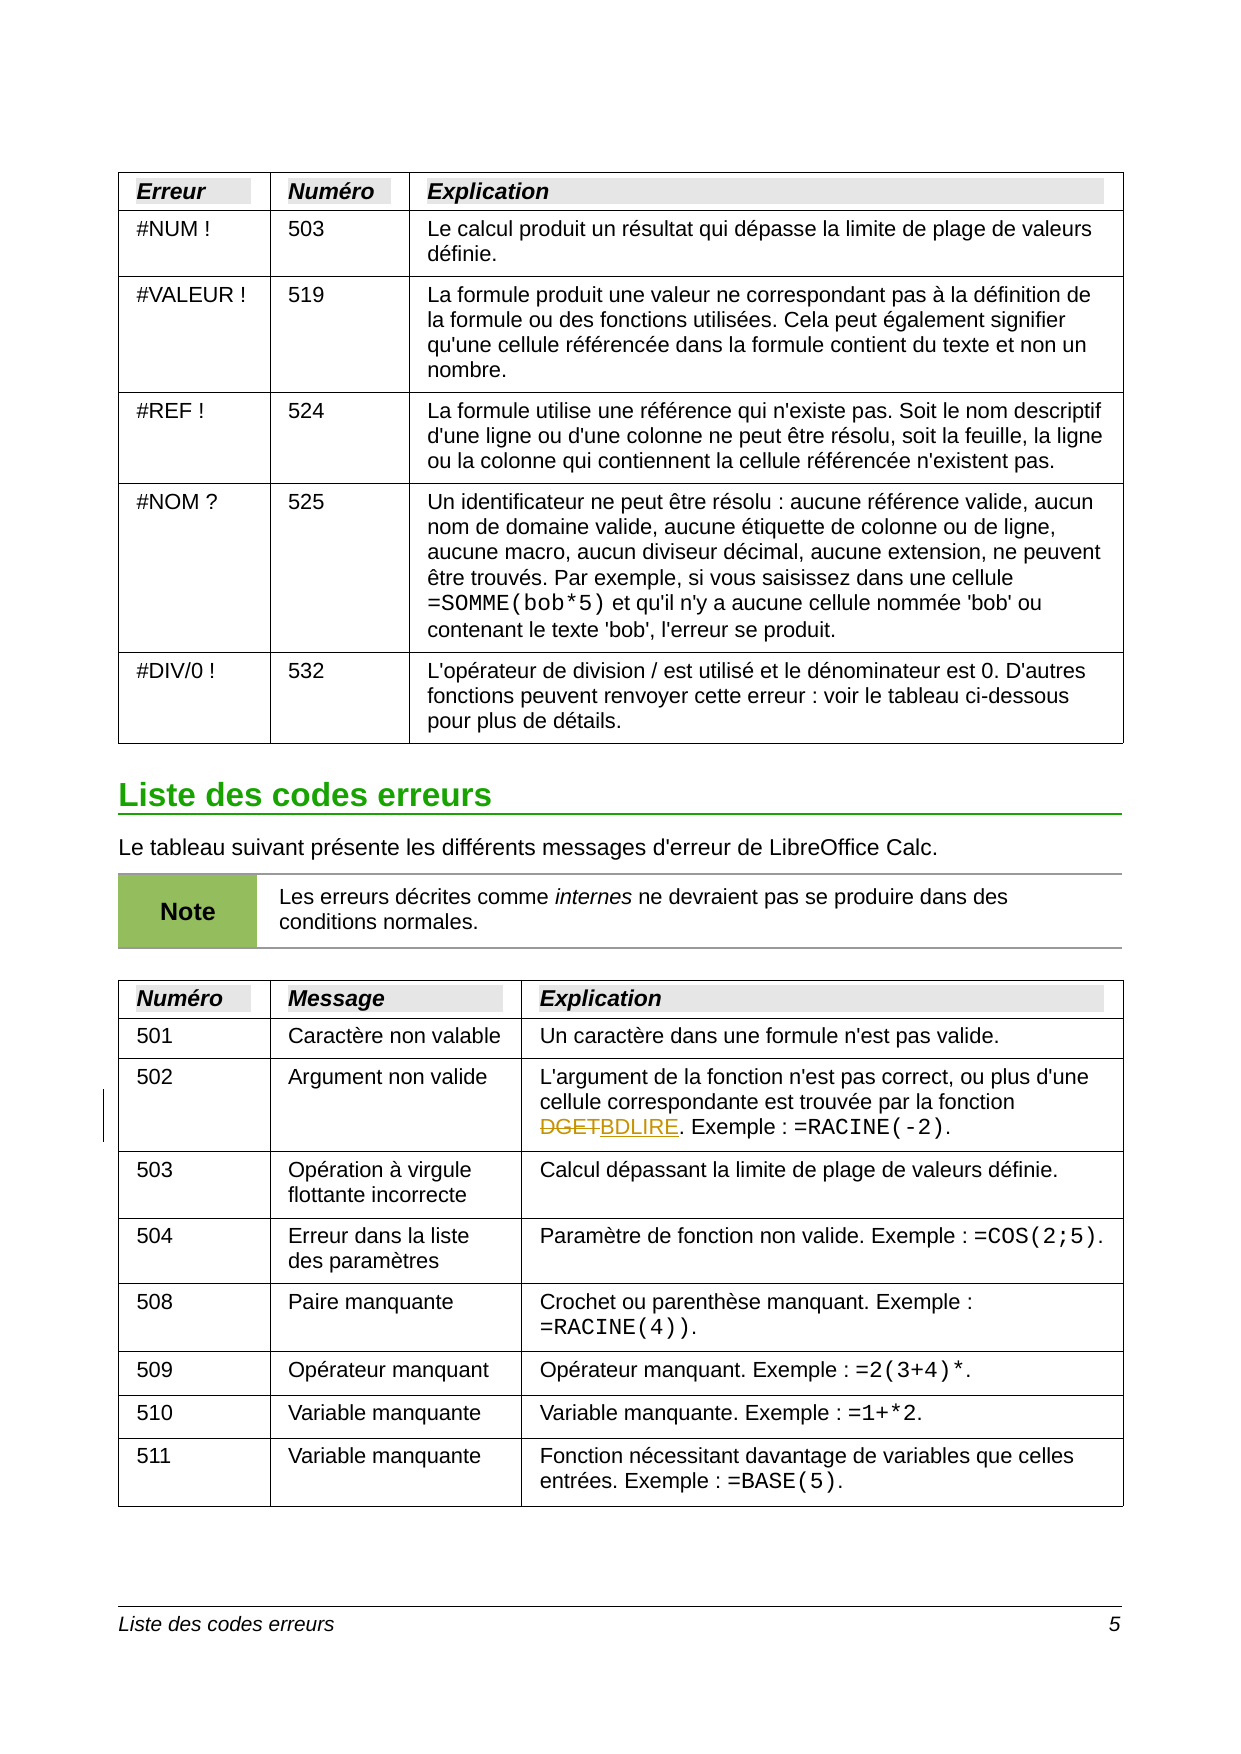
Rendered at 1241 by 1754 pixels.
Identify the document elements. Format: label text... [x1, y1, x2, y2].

table_cell Crochet ou parenthèse manquant. Exemple : =RACINE(4)). [522, 1284, 1123, 1351]
table_header Note [118, 875, 257, 947]
table_cell #DIV/0 ! [119, 653, 270, 743]
table_cell Paramètre de fonction non valide. Exemple : =COS(2;5). [522, 1219, 1123, 1283]
table_cell 503 [271, 211, 409, 276]
table_cell Caractère non valable [271, 1019, 521, 1058]
table_cell 532 [271, 653, 409, 743]
table_cell La formule utilise une référence qui n'existe pas. Soit le nom descriptif d'une ligne ou d'une colonne ne peut être résolu, soit la feuille, la ligne ou la colonne qui contiennent la cellule référencée n'existent pas. [410, 393, 1123, 483]
table_cell Variable manquante. Exemple : =1+*2. [522, 1396, 1123, 1437]
table_cell 524 [271, 393, 409, 483]
table_header Explication [522, 981, 1123, 1017]
table_cell 510 [119, 1396, 270, 1437]
table_header Les erreurs décrites comme internes ne devraient pas se produire dans des conditions normales. [258, 875, 1122, 947]
subtitle Liste des codes erreurs [118, 775, 1122, 813]
table_cell 511 [119, 1439, 270, 1506]
table_header Erreur [119, 173, 270, 210]
table_cell L'argument de la fonction n'est pas correct, ou plus d'une cellule correspondante est trouvée par la fonction BDLIRE. Exemple : =RACINE(-2). [522, 1059, 1123, 1151]
table_cell 525 [271, 484, 409, 652]
table_cell #VALEUR ! [119, 277, 270, 392]
table_cell Paire manquante [271, 1284, 521, 1351]
table_cell 508 [119, 1284, 270, 1351]
table_cell Calcul dépassant la limite de plage de valeurs définie. [522, 1152, 1123, 1217]
table_header Numéro [119, 981, 270, 1017]
table_cell 501 [119, 1019, 270, 1058]
table_cell La formule produit une valeur ne correspondant pas à la définition de la formule ou des fonctions utilisées. Cela peut également signifier qu'une cellule référencée dans la formule contient du texte et non un nombre. [410, 277, 1123, 392]
table_cell Variable manquante [271, 1396, 521, 1437]
table_cell 519 [271, 277, 409, 392]
table_cell Variable manquante [271, 1439, 521, 1506]
table_cell 504 [119, 1219, 270, 1283]
table_cell Erreur dans la liste des paramètres [271, 1219, 521, 1283]
table_cell #REF ! [119, 393, 270, 483]
table_cell #NUM ! [119, 211, 270, 276]
table_header Numéro [271, 173, 409, 210]
table_cell Un identificateur ne peut être résolu : aucune référence valide, aucun nom de domaine valide, aucune étiquette de colonne ou de ligne, aucune macro, aucun diviseur décimal, aucune extension, ne peuvent être trouvés. Par exemple, si vous saisissez dans une cellule =SOMME(bob*5) et qu'il n'y a aucune cellule nommée 'bob' ou contenant le texte 'bob', l'erreur se produit. [410, 484, 1123, 652]
table_cell Opérateur manquant [271, 1352, 521, 1394]
table_cell Opération à virgule flottante incorrecte [271, 1152, 521, 1217]
table_header Message [271, 981, 521, 1017]
text Le tableau suivant présente les différents messages d'erreur de LibreOffice Calc. [118, 834, 1122, 861]
table_cell L'opérateur de division / est utilisé et le dénominateur est 0. D'autres fonctions peuvent renvoyer cette erreur : voir le tableau ci-dessous pour plus de détails. [410, 653, 1123, 743]
table_header Explication [410, 173, 1123, 210]
table_cell 503 [119, 1152, 270, 1217]
table_cell #NOM ? [119, 484, 270, 652]
table_cell Fonction nécessitant davantage de variables que celles entrées. Exemple : =BASE(5). [522, 1439, 1123, 1506]
table_cell Un caractère dans une formule n'est pas valide. [522, 1019, 1123, 1058]
table_cell Opérateur manquant. Exemple : =2(3+4)*. [522, 1352, 1123, 1394]
table_cell 509 [119, 1352, 270, 1394]
table_cell Argument non valide [271, 1059, 521, 1151]
table_cell 502 [119, 1059, 270, 1151]
table_cell Le calcul produit un résultat qui dépasse la limite de plage de valeurs définie. [410, 211, 1123, 276]
